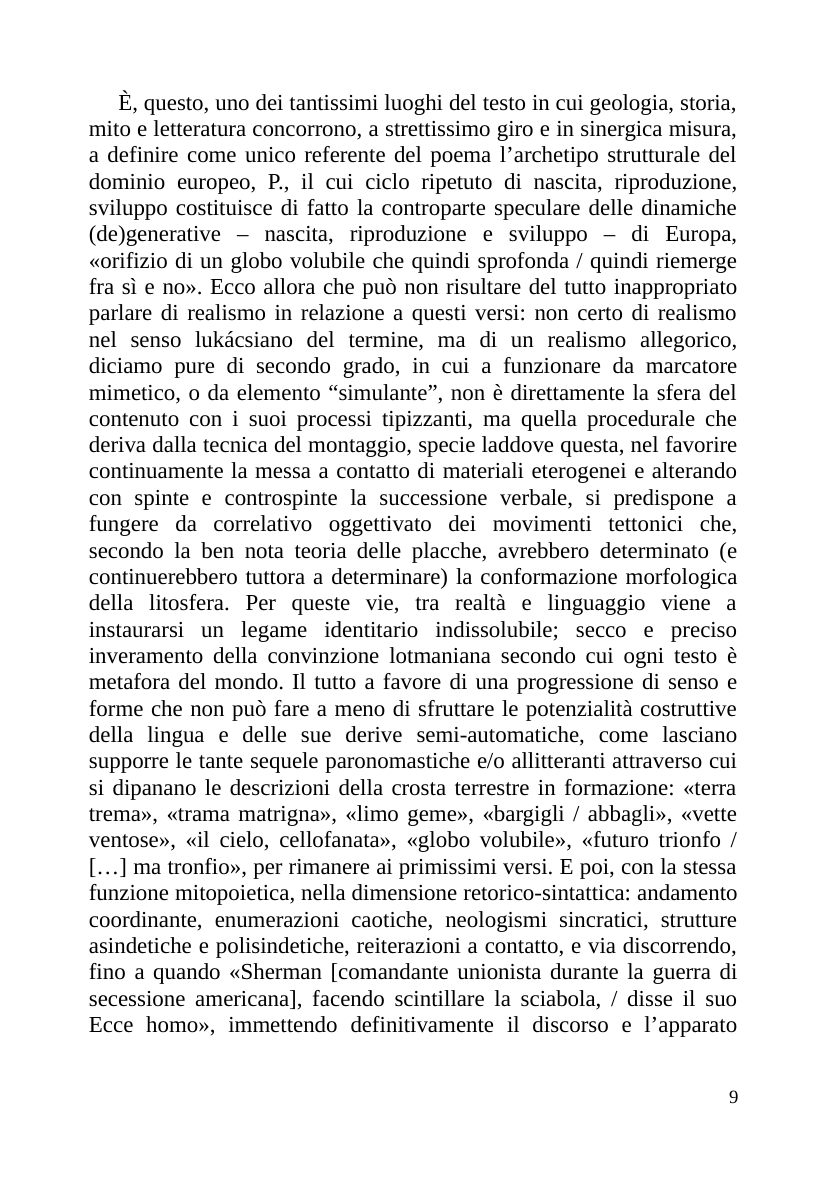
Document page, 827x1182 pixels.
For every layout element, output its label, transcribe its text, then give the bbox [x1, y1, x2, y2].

text È, questo, uno dei tantissimi luoghi del testo in cui geologia, storia, mito e letteratura concorrono, a strettissimo giro e in sinergica misura, a definire come unico referente del poema l’archetipo strutturale del dominio europeo, P., il cui ciclo ripetuto di nascita, riproduzione, sviluppo costituisce di fatto la controparte speculare delle dinamiche (de)generative – nascita, riproduzione e sviluppo – di Europa, «orifizio di un globo volubile che quindi sprofonda / quindi riemerge fra sì e no». Ecco allora che può non risultare del tutto inappropriato parlare di realismo in relazione a questi versi: non certo di realismo nel senso lukácsiano del termine, ma di un realismo allegorico, diciamo pure di secondo grado, in cui a funzionare da marcatore mimetico, o da elemento “simulante”, non è direttamente la sfera del contenuto con i suoi processi tipizzanti, ma quella procedurale che deriva dalla tecnica del montaggio, specie laddove questa, nel favorire continuamente la messa a contatto di materiali eterogenei e alterando con spinte e controspinte la successione verbale, si predispone a fungere da correlativo oggettivato dei movimenti tettonici che, secondo la ben nota teoria delle placche, avrebbero determinato (e continuerebbero tuttora a determinare) la conformazione morfologica della litosfera. Per queste vie, tra realtà e linguaggio viene a instaurarsi un legame identitario indissolubile; secco e preciso inveramento della convinzione lotmaniana secondo cui ogni testo è metafora del mondo. Il tutto a favore di una progressione di senso e forme che non può fare a meno di sfruttare le potenzialità costruttive della lingua e delle sue derive semi-automatiche, come lasciano supporre le tante sequele paronomastiche e/o allitteranti attraverso cui si dipanano le descrizioni della crosta terrestre in formazione: «terra trema», «trama matrigna», «limo geme», «bargigli / abbagli», «vette ventose», «il cielo, cellofanata», «globo volubile», «futuro trionfo / […] ma tronfio», per rimanere ai primissimi versi. E poi, con la stessa funzione mitopoietica, nella dimensione retorico-sintattica: andamento coordinante, enumerazioni caotiche, neologismi sincratici, strutture asindetiche e polisindetiche, reiterazioni a contatto, e via discorrendo, fino a quando «Sherman [comandante unionista durante la guerra di secessione americana], facendo scintillare la sciabola, / disse il suo Ecce homo», immettendo definitivamente il discorso e l’apparato [89, 89, 738, 1037]
